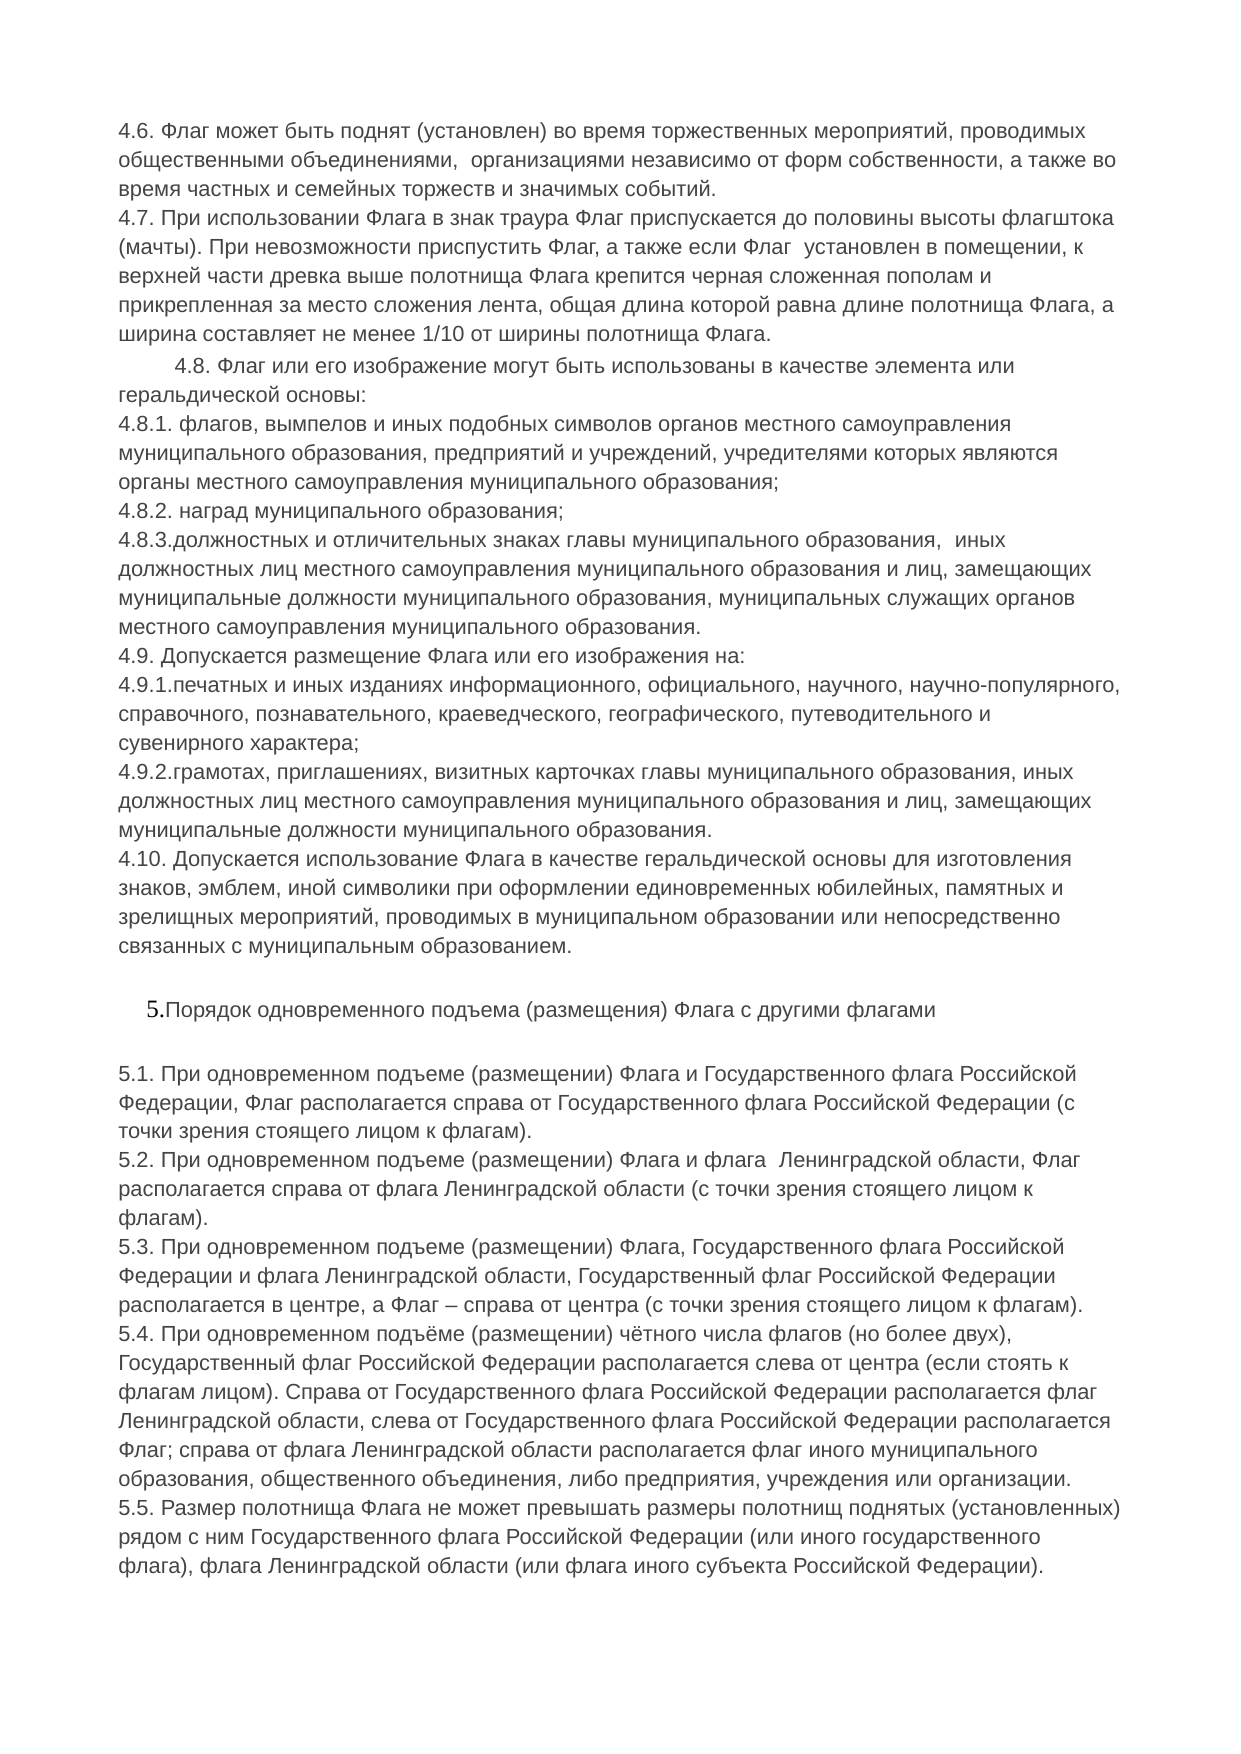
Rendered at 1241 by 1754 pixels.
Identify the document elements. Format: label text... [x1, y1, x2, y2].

text 5.2. При одновременном подъеме (размещении) Флага и флага Ленинградской области, Флаг располагается справа от флага Ленинградской области (с точки зрения стоящего лицом к флагам). [118, 1147, 1122, 1231]
text 4.10. Допускается использование Флага в качестве геральдической основы для изготовления знаков, эмблем, иной символики при оформлении единовременных юбилейных, памятных и зрелищных мероприятий, проводимых в муниципальном образовании или непосредственно связанных с муниципальным образованием. [118, 846, 1122, 958]
text 4.9. Допускается размещение Флага или его изображения на: 4.9.1.печатных и иных изданиях информационного, официального, научного, научно-популярного, справочного, познавательного, краеведческого, географического, путеводительного и сувенирного характера; 4.9.2.грамотах, приглашениях, визитных карточках главы муниципального образования, иных должностных лиц местного самоуправления муниципального образования и лиц, замещающих муниципальные должности муниципального образования. [118, 643, 1122, 842]
text 5.3. При одновременном подъеме (размещении) Флага, Государственного флага Российской Федерации и флага Ленинградской области, Государственный флаг Российской Федерации располагается в центре, а Флаг – справа от центра (с точки зрения стоящего лицом к флагам). [118, 1234, 1122, 1317]
text 5.5. Размер полотнища Флага не может превышать размеры полотнищ поднятых (установленных) рядом с ним Государственного флага Российской Федерации (или иного государственного флага), флага Ленинградской области (или флага иного субъекта Российской Федерации). [118, 1495, 1122, 1578]
text 4.8. Флаг или его изображение могут быть использованы в качестве элемента или геральдической основы: [118, 350, 1122, 407]
text 5.1. При одновременном подъеме (размещении) Флага и Государственного флага Российской Федерации, Флаг располагается справа от Государственного флага Российской Федерации (с точки зрения стоящего лицом к флагам). [118, 1061, 1122, 1144]
text 4.8.1. флагов, вымпелов и иных подобных символов органов местного самоуправления муниципального образования, предприятий и учреждений, учредителями которых являются органы местного самоуправления муниципального образования; [118, 411, 1122, 494]
text 4.6. Флаг может быть поднят (установлен) во время торжественных мероприятий, проводимых общественными объединениями, организациями независимо от форм собственности, а также во время частных и семейных торжеств и значимых событий. [118, 118, 1122, 201]
list Порядок одновременного подъема (размещения) Флага с другими флагами [146, 994, 1122, 1023]
text 4.8.3.должностных и отличительных знаках главы муниципального образования, иных должностных лиц местного самоуправления муниципального образования и лиц, замещающих муниципальные должности муниципального образования, муниципальных служащих органов местного самоуправления муниципального образования. [118, 527, 1122, 639]
text 5.4. При одновременном подъёме (размещении) чётного числа флагов (но более двух), Государственный флаг Российской Федерации располагается слева от центра (если стоять к флагам лицом). Справа от Государственного флага Российской Федерации располагается флаг Ленинградской области, слева от Государственного флага Российской Федерации располагается Флаг; справа от флага Ленинградской области располагается флаг иного муниципального образования, общественного объединения, либо предприятия, учреждения или организации. [118, 1321, 1122, 1491]
text 4.7. При использовании Флага в знак траура Флаг приспускается до половины высоты флагштока (мачты). При невозможности приспустить Флаг, а также если Флаг установлен в помещении, к верхней части древка выше полотнища Флага крепится черная сложенная пополам и прикрепленная за место сложения лента, общая длина которой равна длине полотнища Флага, а ширина составляет не менее 1/10 от ширины полотнища Флага. [118, 205, 1122, 346]
text 4.8.2. наград муниципального образования; [118, 498, 1122, 523]
